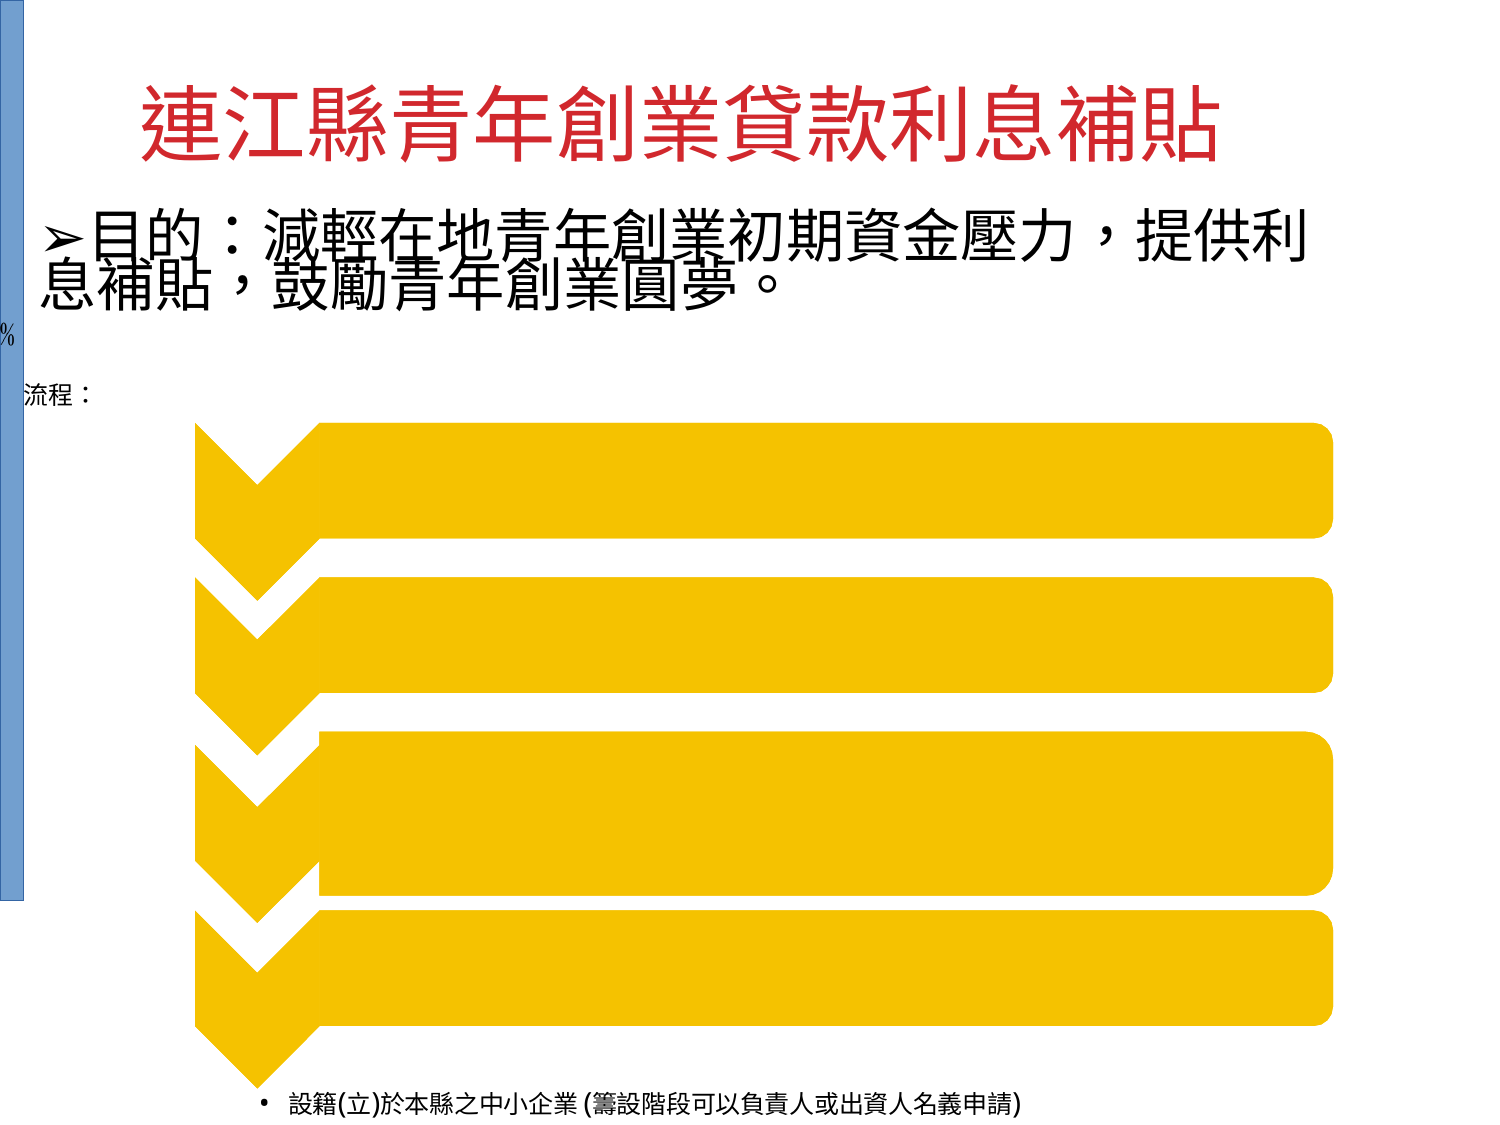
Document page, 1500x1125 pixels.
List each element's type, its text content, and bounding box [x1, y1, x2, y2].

picture [0, 322, 14, 346]
subtitle 目的：減輕在地青年創業初期資金壓力，提供利息補貼，鼓勵青年創業圓夢。 [24, 190, 1363, 323]
list 設籍(立)於本縣之中小企業 (籌設階段可以負責人或出資人名義申請) [259, 425, 1423, 1120]
title 連江縣青年創業貸款利息補貼 [139, 71, 1423, 177]
list 流程： [24, 323, 1423, 425]
